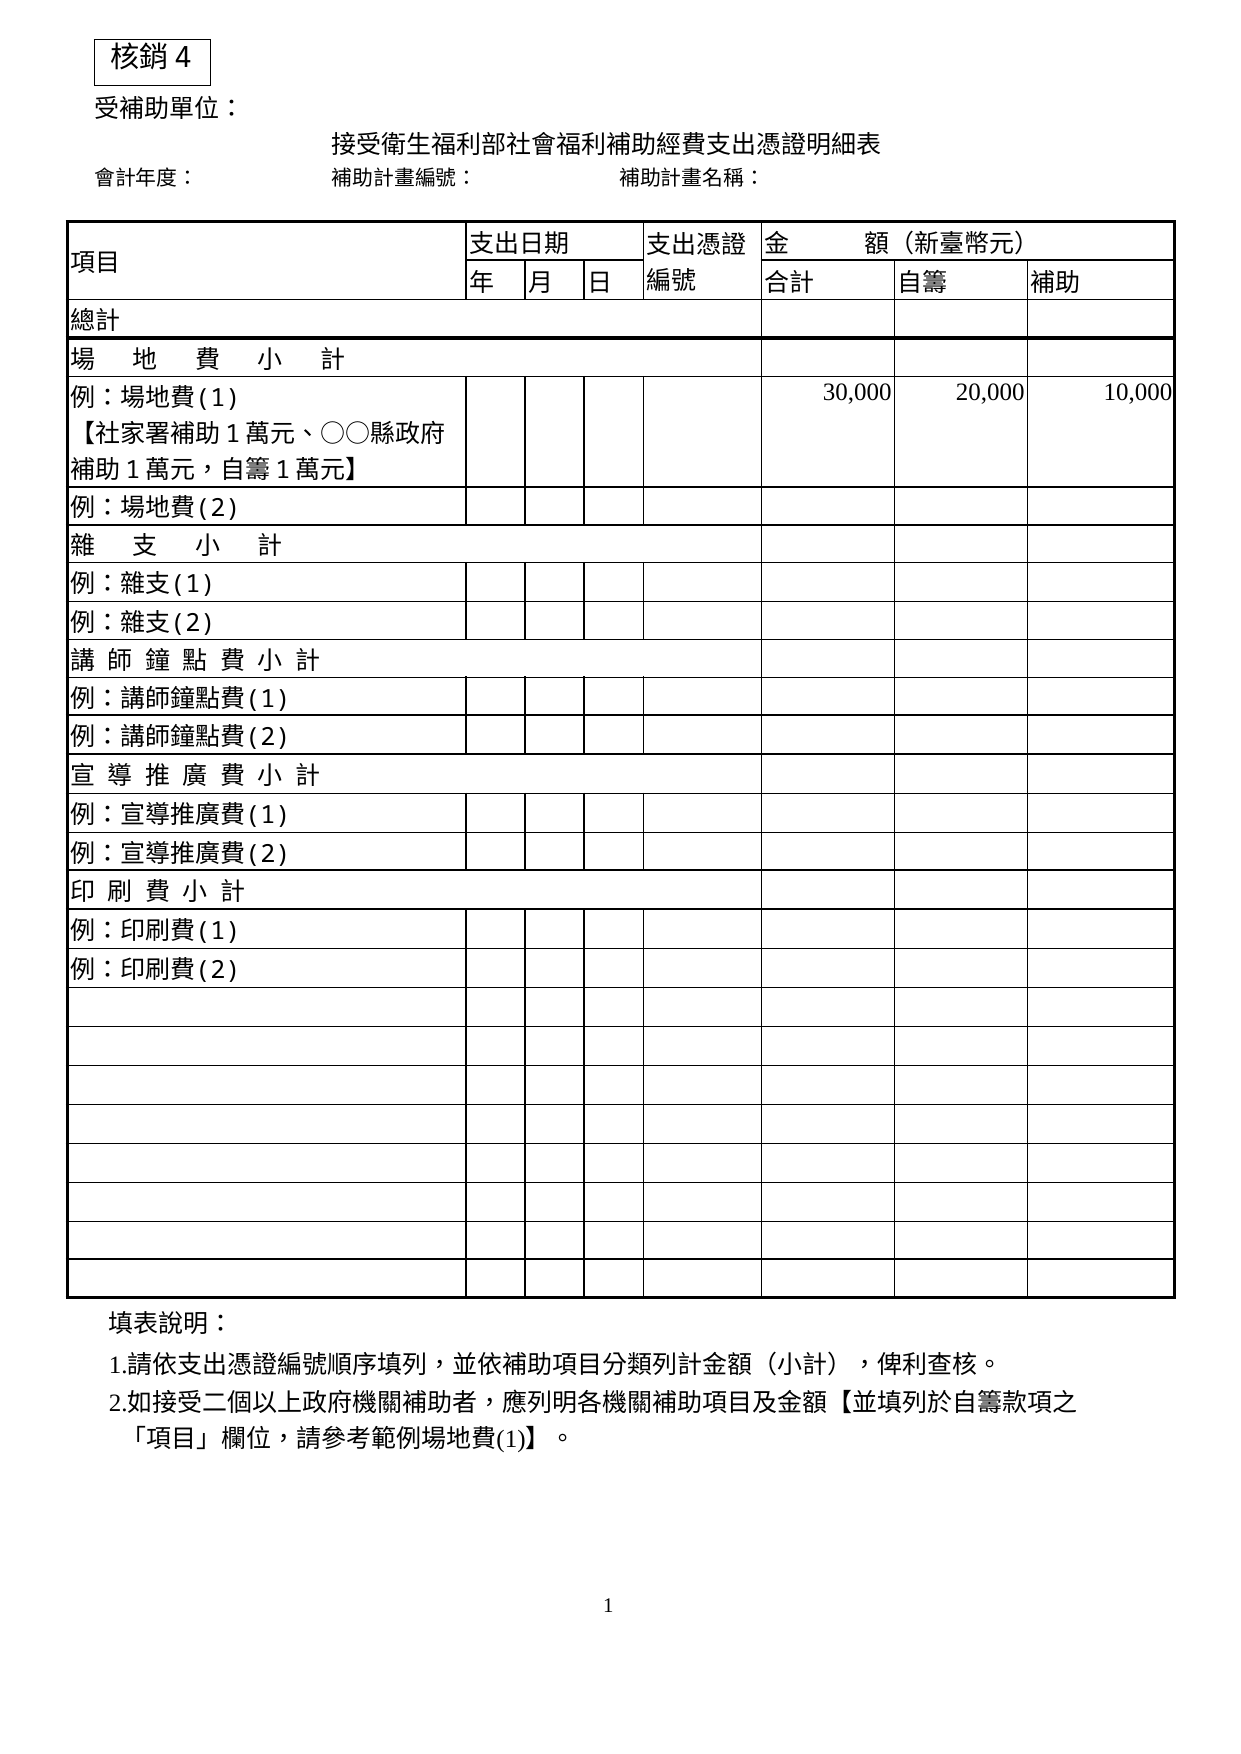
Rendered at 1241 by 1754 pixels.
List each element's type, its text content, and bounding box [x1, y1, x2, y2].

table_cell [526, 377, 583, 486]
table_cell [1028, 1183, 1173, 1221]
table_cell [1028, 949, 1173, 986]
table_cell [762, 871, 894, 908]
table_cell [895, 526, 1027, 562]
table_cell [644, 794, 761, 831]
table_cell [762, 1222, 894, 1258]
table_cell 合計 [762, 261, 894, 299]
table_cell [895, 716, 1027, 753]
table_cell 年 [467, 261, 524, 299]
table_cell 例：場地費(2) [69, 488, 465, 524]
table_cell [526, 910, 583, 947]
table_cell [762, 1105, 894, 1143]
table_cell [762, 1066, 894, 1104]
table_cell [467, 602, 524, 639]
table_cell [762, 1144, 894, 1182]
table_cell [895, 300, 1027, 336]
table_cell [762, 755, 894, 792]
table_cell 20,000 [895, 377, 1027, 486]
table_cell [895, 1066, 1027, 1104]
table_cell [895, 488, 1027, 524]
table_cell [69, 1027, 465, 1064]
table_cell [467, 988, 524, 1026]
table_cell [895, 1105, 1027, 1143]
table_cell [526, 488, 583, 524]
table_cell [467, 949, 524, 986]
table_cell [467, 678, 524, 714]
table_cell [467, 1066, 524, 1104]
table_cell [69, 1260, 465, 1296]
table_cell [644, 1260, 761, 1296]
text 受補助單位： [94, 89, 1122, 125]
table_cell [526, 1222, 583, 1258]
table_cell [895, 949, 1027, 986]
table_header 金 額（新臺幣元） [762, 223, 1173, 259]
table_cell 總計 [69, 300, 761, 336]
table_cell 印 刷 費 小 計 [69, 871, 761, 908]
table_cell [644, 1105, 761, 1143]
table_cell [467, 377, 524, 486]
table_cell 月 [526, 261, 583, 299]
table_cell [467, 1260, 524, 1296]
table_cell [1028, 1066, 1173, 1104]
table_cell [467, 910, 524, 947]
table_cell [526, 1183, 583, 1221]
table_cell [895, 563, 1027, 601]
table_cell 例：雜支(1) [69, 563, 465, 601]
table_cell [1028, 526, 1173, 562]
table_cell [1028, 1144, 1173, 1182]
table_cell [1028, 1222, 1173, 1258]
table_cell [585, 833, 643, 869]
table_cell [762, 300, 894, 336]
table_cell [585, 678, 643, 714]
table_cell 例：印刷費(2) [69, 949, 465, 986]
table_cell [762, 340, 894, 376]
table_cell [467, 563, 524, 601]
table_cell [467, 1183, 524, 1221]
table_cell [526, 1144, 583, 1182]
text 核銷4 [110, 47, 195, 72]
table_cell [467, 1105, 524, 1143]
table_cell [585, 949, 643, 986]
table_cell [526, 716, 583, 753]
table_cell 雜 支 小 計 [69, 526, 761, 562]
table_cell 宣 導 推 廣 費 小 計 [69, 755, 761, 792]
table_cell 講 師 鐘 點 費 小 計 [69, 640, 761, 676]
table_cell [585, 1105, 643, 1143]
table_cell [69, 988, 465, 1026]
table_cell [895, 678, 1027, 714]
table_cell [762, 563, 894, 601]
text [95, 40, 210, 85]
table_cell [585, 1222, 643, 1258]
table_cell [467, 1222, 524, 1258]
table_cell [762, 949, 894, 986]
table_cell [762, 1260, 894, 1296]
table_cell 10,000 [1028, 377, 1173, 486]
table_cell [762, 640, 894, 676]
table_cell [526, 1105, 583, 1143]
table_cell [762, 488, 894, 524]
table_cell [1028, 716, 1173, 753]
table_cell [585, 1260, 643, 1296]
table_cell [526, 563, 583, 601]
table_cell [585, 910, 643, 947]
table_cell [762, 833, 894, 869]
table_cell 補助 [1028, 261, 1173, 299]
table_cell [69, 1105, 465, 1143]
table_cell [644, 602, 761, 639]
table_cell 自籌 [895, 261, 1027, 299]
text 接受衛生福利部社會福利補助經費支出憑證明細表 [331, 125, 1122, 161]
table_cell [644, 988, 761, 1026]
table_cell 30,000 [762, 377, 894, 486]
text 會計年度： 補助計畫編號： 補助計畫名稱： [94, 161, 1122, 191]
table_cell [526, 988, 583, 1026]
table_cell [895, 1183, 1027, 1221]
table_cell [895, 640, 1027, 676]
table_cell [895, 1027, 1027, 1064]
table_cell [1028, 1027, 1173, 1064]
table_cell [895, 1260, 1027, 1296]
table_cell [585, 1066, 643, 1104]
table_cell [644, 488, 761, 524]
table_cell [526, 1027, 583, 1064]
table_cell [762, 988, 894, 1026]
table_cell [644, 563, 761, 601]
table_cell [1028, 910, 1173, 947]
table_cell [585, 1027, 643, 1064]
table_cell [1028, 602, 1173, 639]
table_cell [526, 1260, 583, 1296]
table_cell [895, 602, 1027, 639]
table_cell [1028, 1105, 1173, 1143]
table_cell [1028, 300, 1173, 336]
table_cell [526, 833, 583, 869]
table_cell [1028, 340, 1173, 376]
table_cell 例：印刷費(1) [69, 910, 465, 947]
table_cell [1028, 678, 1173, 714]
table_cell [895, 794, 1027, 831]
table_cell [585, 602, 643, 639]
table_cell [1028, 871, 1173, 908]
table_cell [895, 833, 1027, 869]
table_cell 例：宣導推廣費(2) [69, 833, 465, 869]
table_cell 例：講師鐘點費(2) [69, 716, 465, 753]
table_cell [644, 833, 761, 869]
table_cell [526, 794, 583, 831]
table_header 支出日期 [467, 223, 643, 259]
table_cell [585, 1183, 643, 1221]
table_cell [644, 1066, 761, 1104]
table_cell [895, 910, 1027, 947]
table_cell [585, 988, 643, 1026]
table_cell [1028, 488, 1173, 524]
table_cell [1028, 563, 1173, 601]
table_cell [895, 1144, 1027, 1182]
table_cell [644, 1144, 761, 1182]
table_cell [644, 910, 761, 947]
table_cell [762, 910, 894, 947]
table_cell [895, 340, 1027, 376]
table_cell [526, 1066, 583, 1104]
table_cell [585, 716, 643, 753]
table_cell [644, 949, 761, 986]
table_cell [585, 1144, 643, 1182]
table_cell [526, 602, 583, 639]
table_cell [69, 1066, 465, 1104]
table_cell [467, 833, 524, 869]
table_cell [467, 794, 524, 831]
table_cell [1028, 988, 1173, 1026]
table_cell [644, 1027, 761, 1064]
table_cell [585, 563, 643, 601]
table_cell [895, 1222, 1027, 1258]
table_cell [762, 794, 894, 831]
table_cell [69, 1144, 465, 1182]
table_cell [1028, 755, 1173, 792]
table_cell [1028, 794, 1173, 831]
table_cell [762, 602, 894, 639]
table_cell [585, 377, 643, 486]
table_cell [762, 1183, 894, 1221]
table_cell [895, 871, 1027, 908]
table_cell [644, 377, 761, 486]
table_cell [526, 949, 583, 986]
table_cell [644, 1183, 761, 1221]
table_cell [467, 716, 524, 753]
table_cell 例：講師鐘點費(1) [69, 678, 465, 714]
table_cell 日 [585, 261, 643, 299]
table_cell [762, 678, 894, 714]
table_cell 例：雜支(2) [69, 602, 465, 639]
table_cell [762, 716, 894, 753]
table_cell [1028, 640, 1173, 676]
text 填表說明： [109, 1299, 1122, 1340]
table_cell [526, 678, 583, 714]
table_cell [585, 488, 643, 524]
table_cell [644, 716, 761, 753]
table_cell [895, 988, 1027, 1026]
table_cell 場 地 費 小 計 [69, 340, 761, 376]
text 1.請依支出憑證編號順序填列，並依補助項目分類列計金額（小計），俾利查核。 [109, 1340, 1122, 1382]
table_cell 例：宣導推廣費(1) [69, 794, 465, 831]
table_cell [467, 1027, 524, 1064]
table_cell [69, 1183, 465, 1221]
table_header 項目 [69, 223, 465, 299]
table_cell [762, 526, 894, 562]
table_cell [644, 678, 761, 714]
table_cell [69, 1222, 465, 1258]
text 2.如接受二個以上政府機關補助者，應列明各機關補助項目及金額【並填列於自籌款項之「項目」欄位，請參考範例場地費(1)】。 [109, 1382, 1122, 1454]
table_cell [585, 794, 643, 831]
table_cell [467, 488, 524, 524]
table_cell [762, 1027, 894, 1064]
table_cell [467, 1144, 524, 1182]
table_cell [1028, 833, 1173, 869]
table_cell [644, 1222, 761, 1258]
table_header 支出憑證編號 [644, 223, 761, 299]
table_cell 例：場地費(1) 【社家署補助1萬元、○○縣政府補助1萬元，自籌1萬元】 [69, 377, 465, 486]
table_cell [895, 755, 1027, 792]
table_cell [1028, 1260, 1173, 1296]
